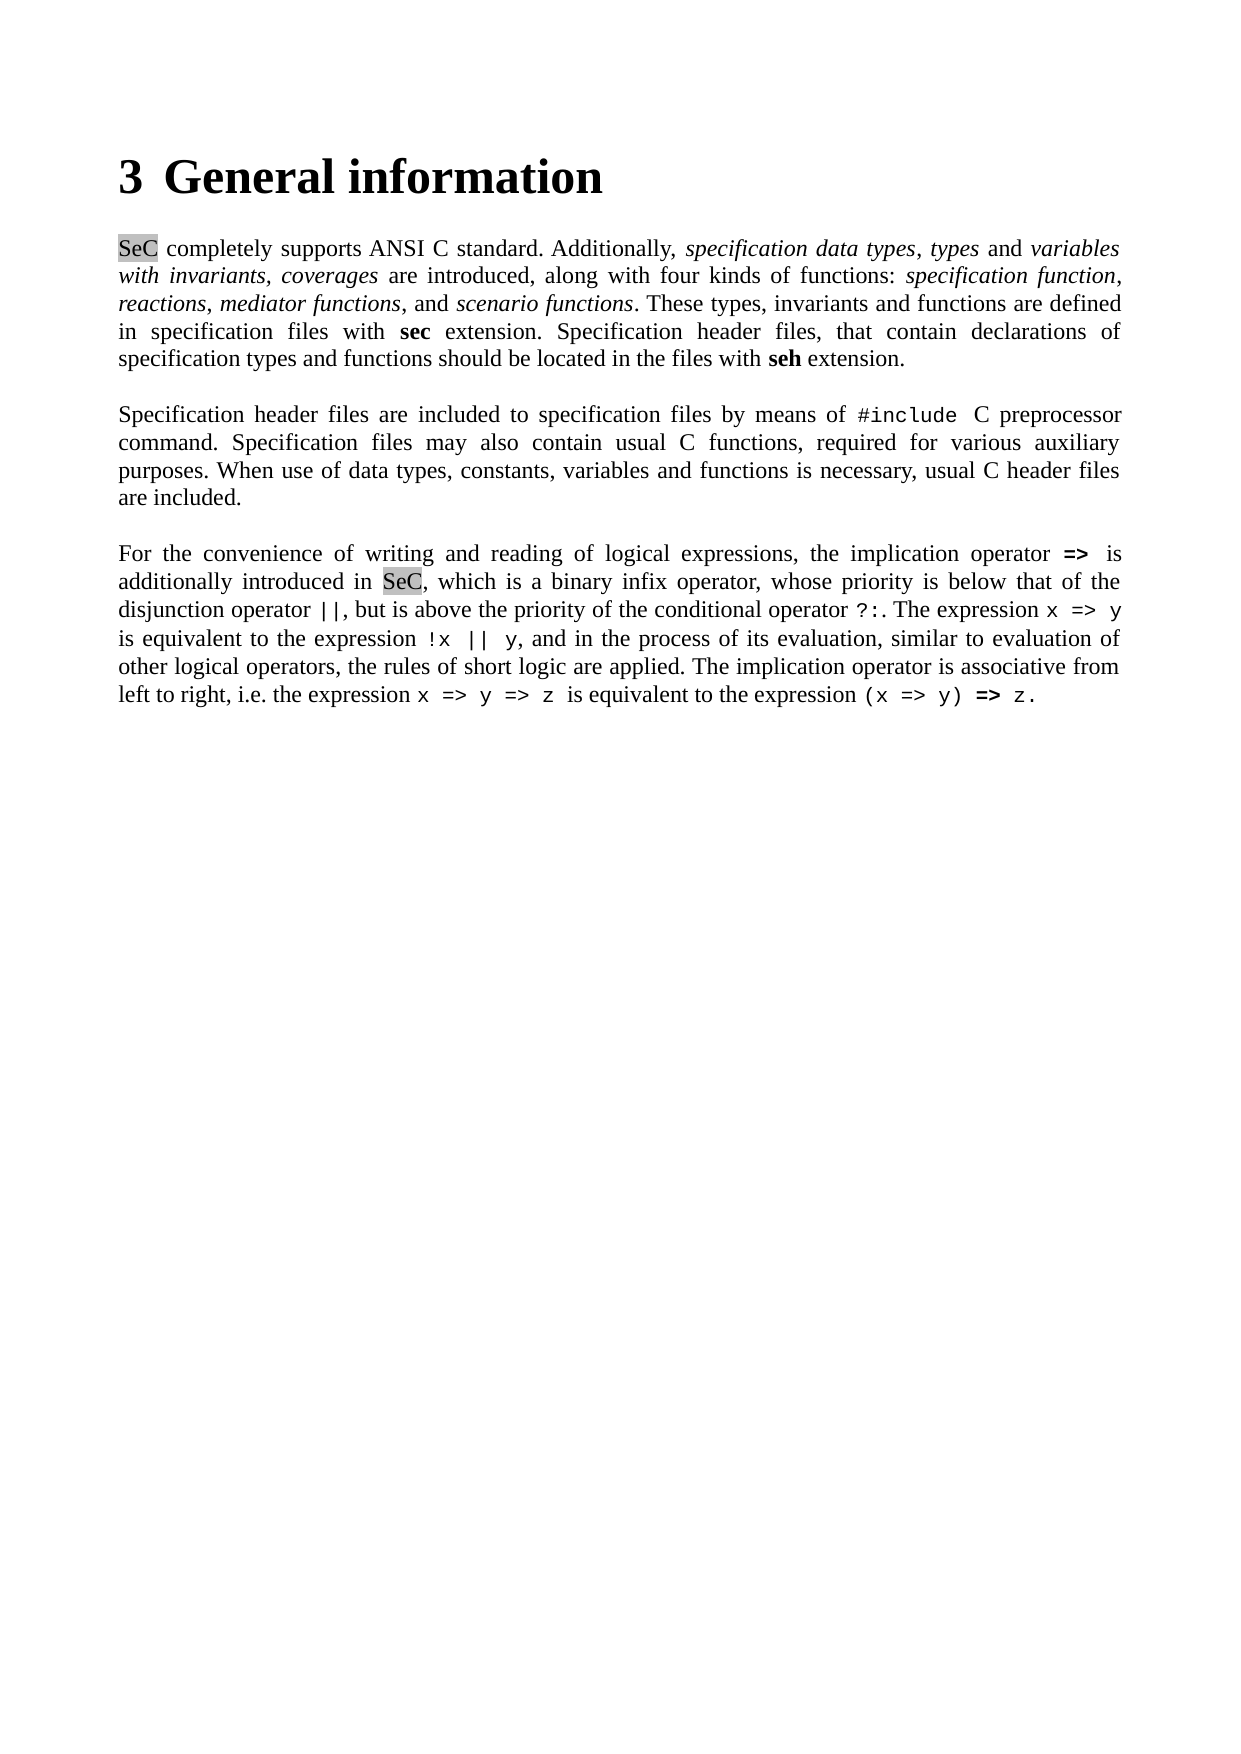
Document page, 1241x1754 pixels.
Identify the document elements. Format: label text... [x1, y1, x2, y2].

text Specification header files are included to specification files by means of #include C preprocessor command. Specification files may also contain usual C functions, required for various auxiliary purposes. When use of data types, constants, variables and functions is necessary, usual C header files are included. [118, 399, 1122, 511]
text For the convenience of writing and reading of logical expressions, the implication operator => is additionally introduced in SeC, which is a binary infix operator, whose priority is below that of the disjunction operator ||, but is above the priority of the conditional operator ?:. The expression x => y is equivalent to the expression !x || y, and in the process of its evaluation, similar to evaluation of other logical operators, the rules of short logic are applied. The implication operator is associative from left to right, i.e. the expression x => y => z is equivalent to the expression (x => y) => z. [118, 539, 1122, 708]
subtitle General information [118, 147, 1122, 205]
text SeC completely supports ANSI C standard. Additionally, specification data types, types and variables with invariants, coverages are introduced, along with four kinds of functions: specification function, reactions, mediator functions, and scenario functions. These types, invariants and functions are defined in specification files with sec extension. Specification header files, that contain declarations of specification types and functions should be located in the files with seh extension. [118, 234, 1122, 372]
